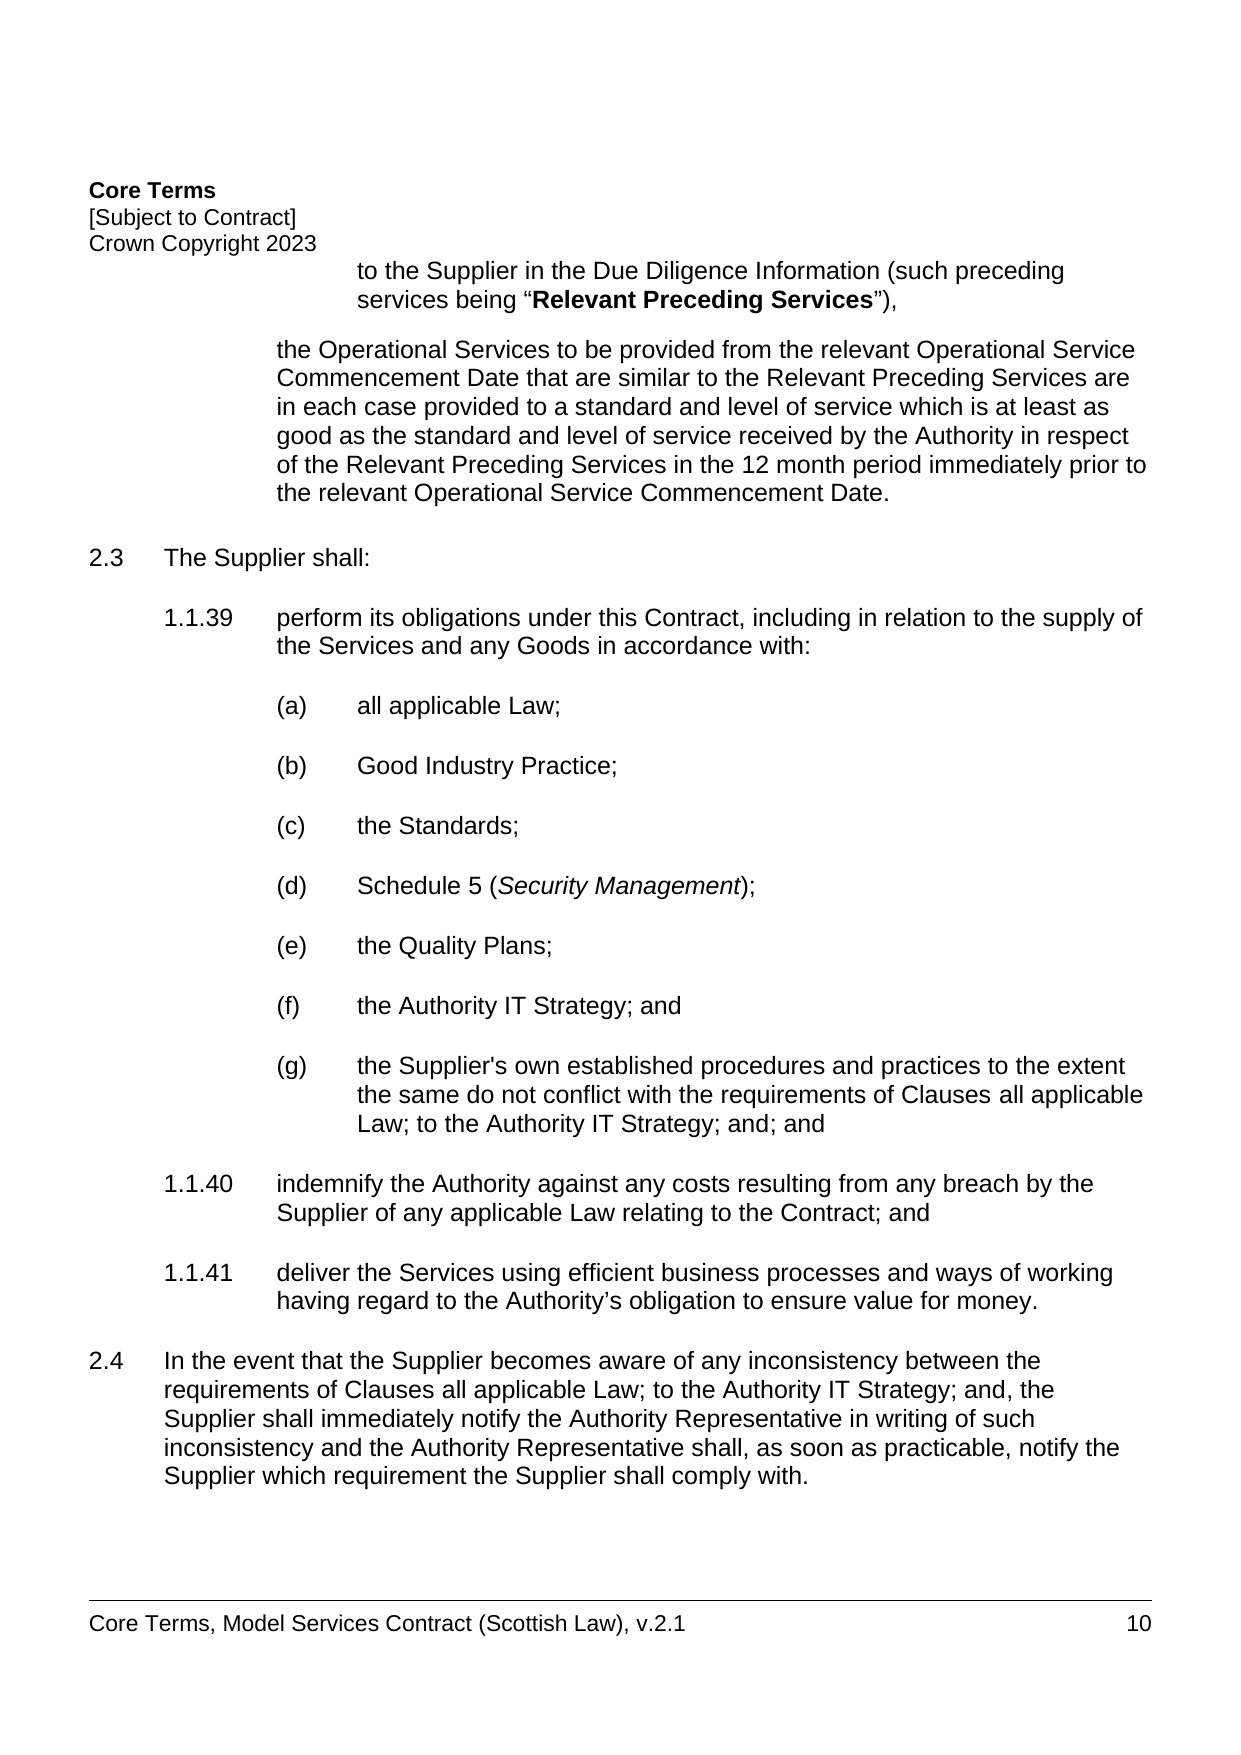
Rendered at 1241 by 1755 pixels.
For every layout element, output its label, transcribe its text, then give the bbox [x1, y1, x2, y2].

list Good Industry Practice; [276, 751, 1152, 780]
list all applicable Law; [276, 691, 1152, 720]
subtitle In the event that the Supplier becomes aware of any inconsistency between the requirements of Clauses 5.3.1(a) to 5.3.1(f), the Supplier shall immediately notify the Authority Representative in writing of such inconsistency and the Authority Representative shall, as soon as practicable, notify the Supplier which requirement the Supplier shall comply with. [89, 1346, 1152, 1490]
list to the Supplier in the Due Diligence Information (such preceding services being “Relevant Preceding Services”), [276, 256, 1152, 314]
text the Operational Services to be provided from the relevant Operational Service Commencement Date that are similar to the Relevant Preceding Services are in each case provided to a standard and level of service which is at least as good as the standard and level of service received by the Authority in respect of the Relevant Preceding Services in the 12 month period immediately prior to the relevant Operational Service Commencement Date. [276, 334, 1152, 507]
list Schedule 5 (Security Management); [276, 871, 1152, 900]
list perform its obligations under this Contract, including in relation to the supply of the Services and any Goods in accordance with: [164, 602, 1152, 660]
list the Authority IT Strategy; and [276, 991, 1152, 1020]
list indemnify the Authority against any costs resulting from any breach by the Supplier of any applicable Law relating to the Contract; and [164, 1169, 1152, 1226]
list the Supplier's own established procedures and practices to the extent the same do not conflict with the requirements of Clauses 5.3.1(a) to 5.3.1(f); and [276, 1051, 1152, 1137]
subtitle The Supplier shall: [89, 542, 1152, 571]
list deliver the Services using efficient business processes and ways of working having regard to the Authority’s obligation to ensure value for money. [164, 1257, 1152, 1315]
list the Standards; [276, 811, 1152, 840]
list the Quality Plans; [276, 931, 1152, 960]
